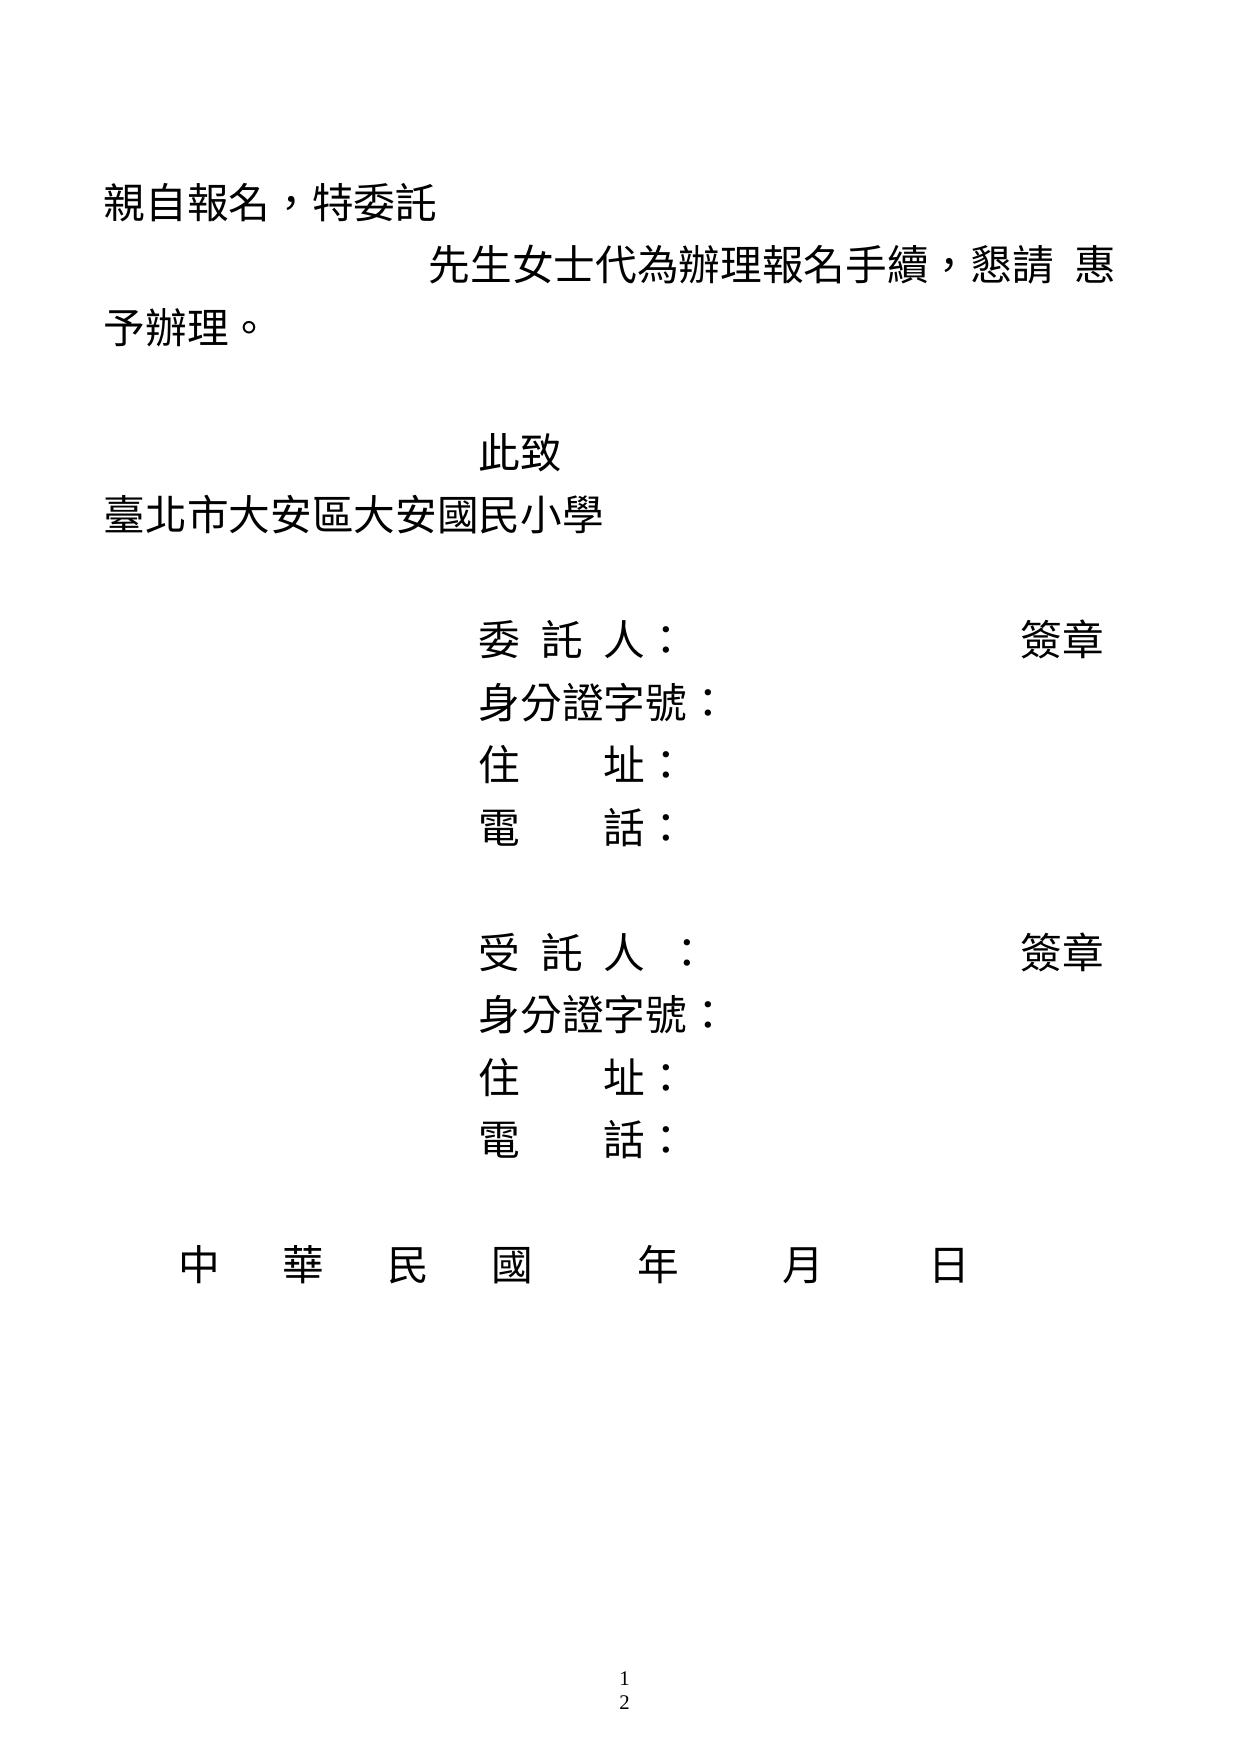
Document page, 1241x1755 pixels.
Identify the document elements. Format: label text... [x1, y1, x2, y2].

text 臺北市大安區大安國民小學 [103, 471, 1137, 533]
text 中 華 民 國 年 月 日 [103, 1221, 1137, 1283]
text 受 託 人 ： 簽章 身分證字號： 住 址： 電 話： [453, 846, 1137, 1158]
text 委 託 人： 簽章 身分證字號： 住 址： 電 話： [453, 596, 1137, 846]
text 此致 [103, 408, 1137, 471]
text 親自報名，特委託 先生女士代為辦理報名手續，懇請 惠予辦理。 [103, 158, 1137, 408]
